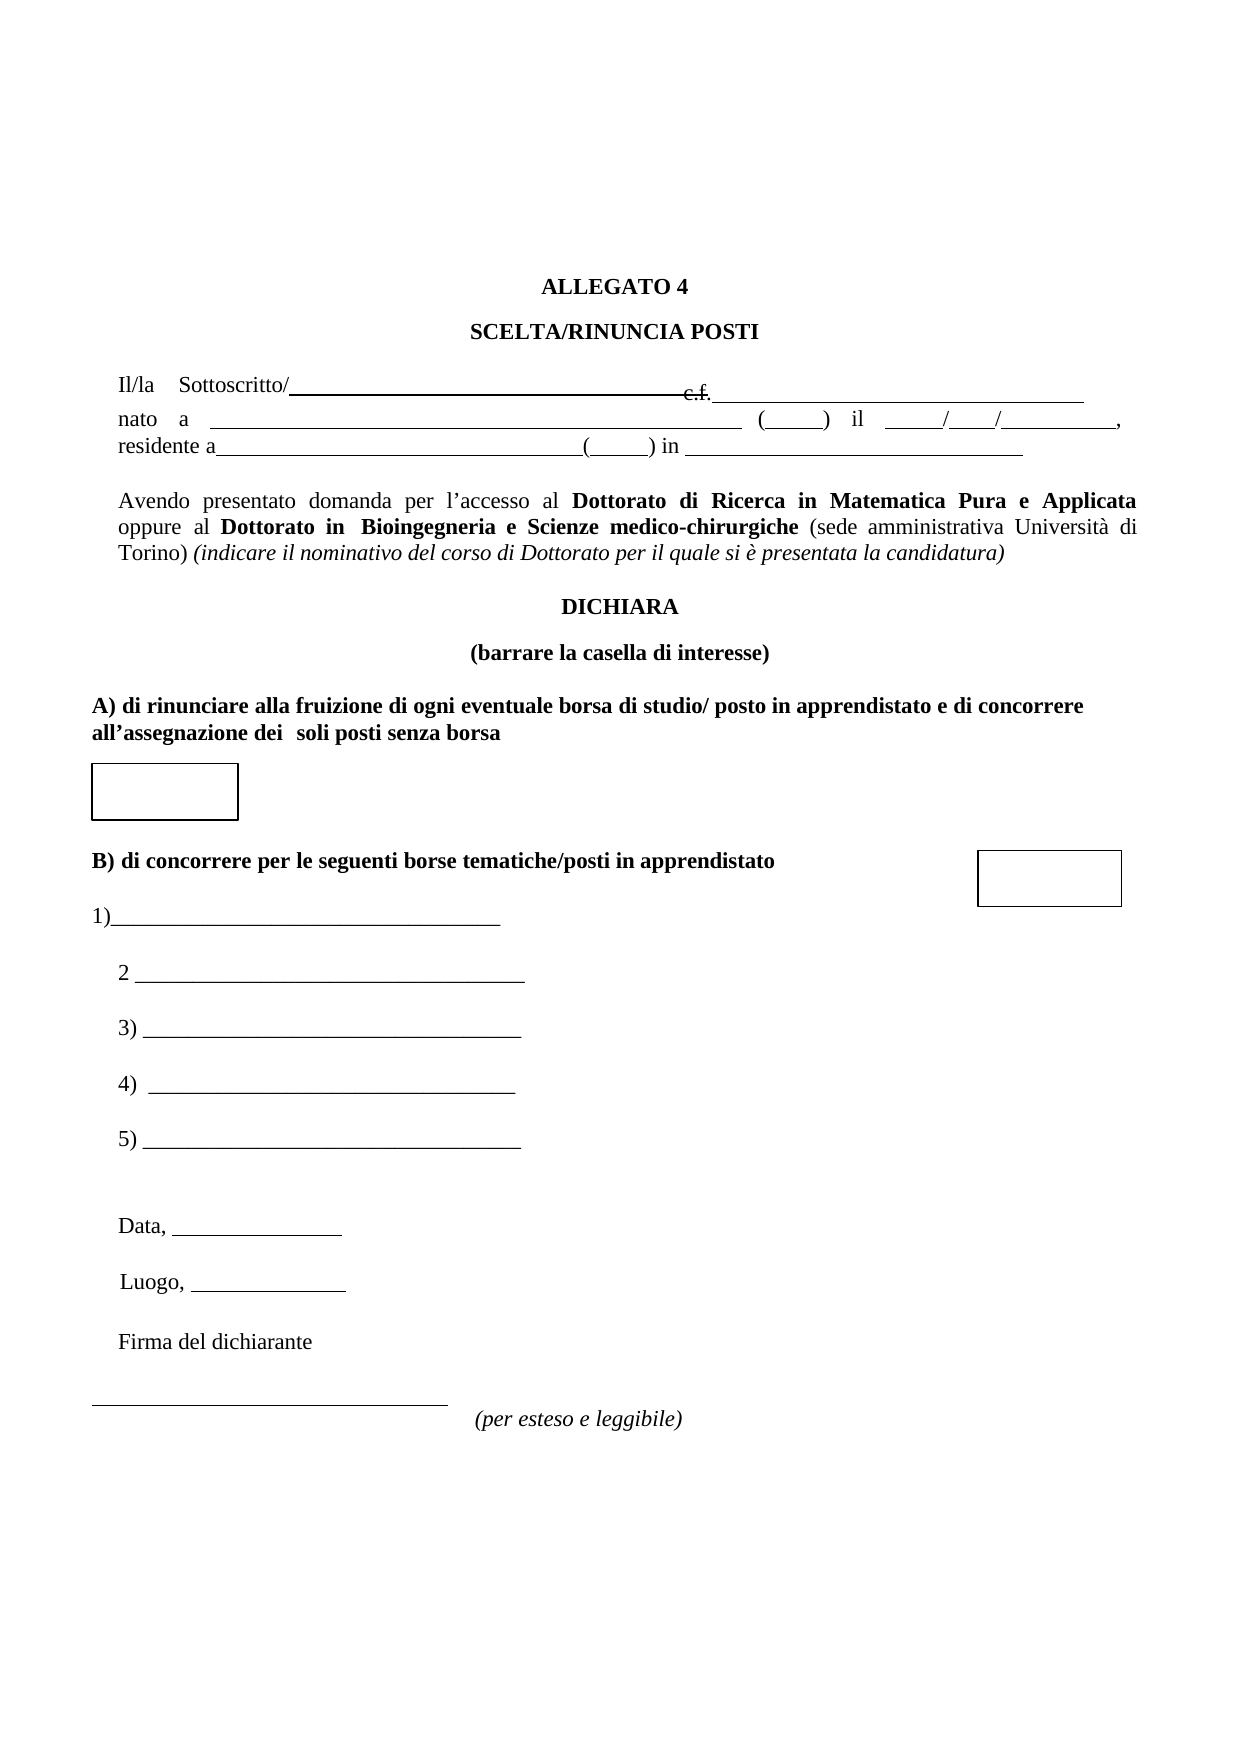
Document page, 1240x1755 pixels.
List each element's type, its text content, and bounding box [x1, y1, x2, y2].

text 3) _________________________________ [118, 1014, 1137, 1041]
text 4) ________________________________ [118, 1070, 1137, 1096]
text Data, [118, 1212, 1137, 1238]
subtitle DICHIARA [102, 593, 1137, 619]
text Il/la Sottoscritto/ [118, 371, 708, 398]
text Avendo presentato domanda per l’accesso al Dottorato di Ricerca in Matematica Pura e Applicata oppure al Dottorato in Bioingegneria e Scienze medico-chirurgiche (sede amministrativa Università di Torino) (indicare il nominativo del corso di Dottorato per il quale si è presentata la candidatura) [118, 487, 1137, 566]
list di concorrere per le seguenti borse tematiche/posti in apprendistato 1)__________________________________ [92, 847, 889, 929]
text Firma del dichiarante [118, 1328, 1137, 1354]
text nato a [118, 405, 742, 432]
text 2 __________________________________ [118, 959, 1137, 985]
text Luogo, [92, 1268, 1137, 1294]
text ( ) il / / , [758, 405, 1137, 432]
text (per esteso e leggibile) [117, 1405, 1137, 1431]
text residente a ( ) in [118, 432, 1137, 458]
text ALLEGATO 4 [92, 273, 1137, 299]
text 5) _________________________________ [118, 1125, 1137, 1152]
text (barrare la casella di interesse) [102, 639, 1137, 666]
list di rinunciare alla fruizione di ogni eventuale borsa di studio/ posto in apprendistato e di concorrere all’assegnazione dei soli posti senza borsa [92, 692, 1085, 745]
text SCELTA/RINUNCIA POSTI [92, 318, 1137, 345]
